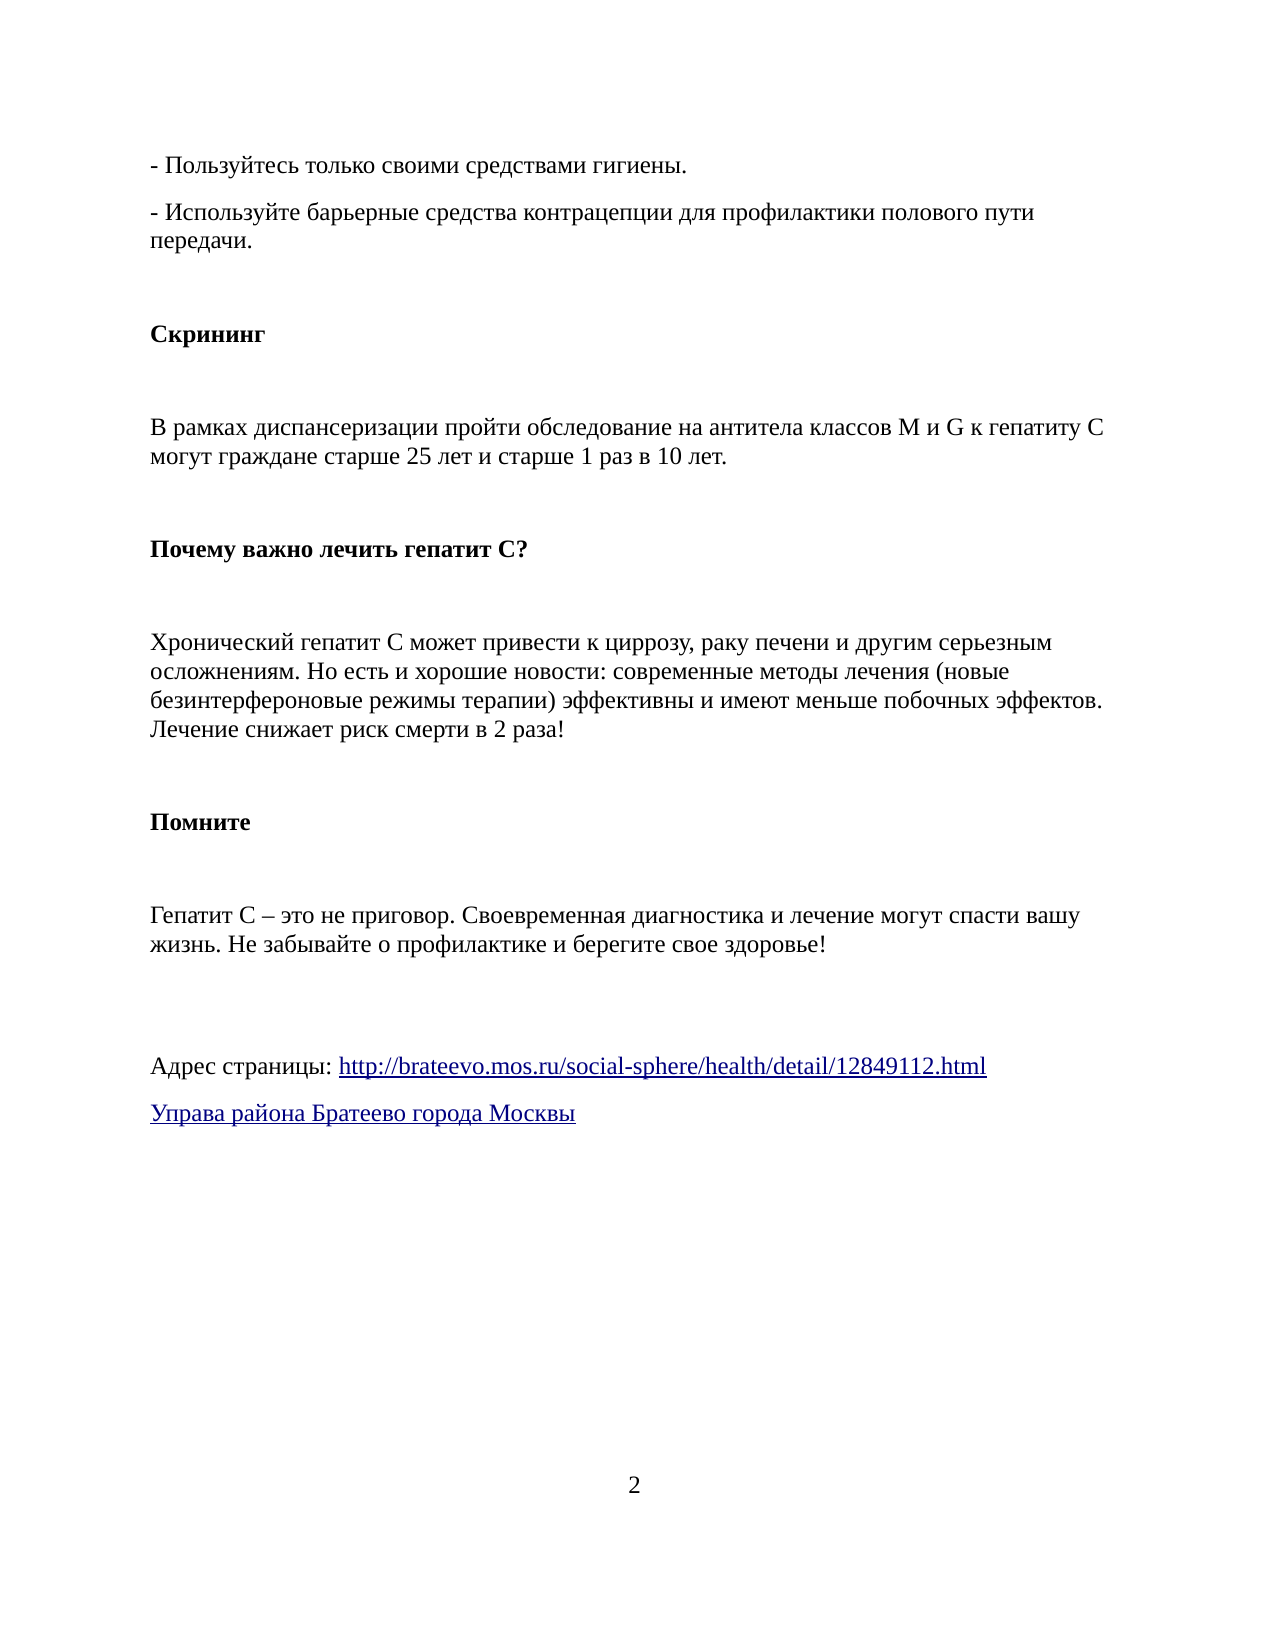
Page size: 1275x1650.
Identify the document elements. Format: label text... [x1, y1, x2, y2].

text Помните [150, 807, 1125, 836]
text В рамках диспансеризации пройти обследование на антитела классов M и G к гепатиту С могут граждане старше 25 лет и старше 1 раз в 10 лет. [150, 412, 1125, 469]
text Скрининг [150, 319, 1125, 347]
text Гепатит С – это не приговор. Своевременная диагностика и лечение могут спасти вашу жизнь. Не забывайте о профилактике и берегите свое здоровье! [150, 900, 1125, 958]
text - Пользуйтесь только своими средствами гигиены. [150, 150, 1125, 179]
text Адрес страницы: http://brateevo.mos.ru/social-sphere/health/detail/12849112.html [150, 1051, 1125, 1080]
text Управа района Братеево города Москвы [150, 1098, 1125, 1127]
text - Используйте барьерные средства контрацепции для профилактики полового пути передачи. [150, 197, 1125, 254]
text Почему важно лечить гепатит С? [150, 534, 1125, 563]
text Хронический гепатит С может привести к циррозу, раку печени и другим серьезным осложнениям. Но есть и хорошие новости: современные методы лечения (новые безинтерфероновые режимы терапии) эффективны и имеют меньше побочных эффектов. Лечение снижает риск смерти в 2 раза! [150, 627, 1125, 742]
